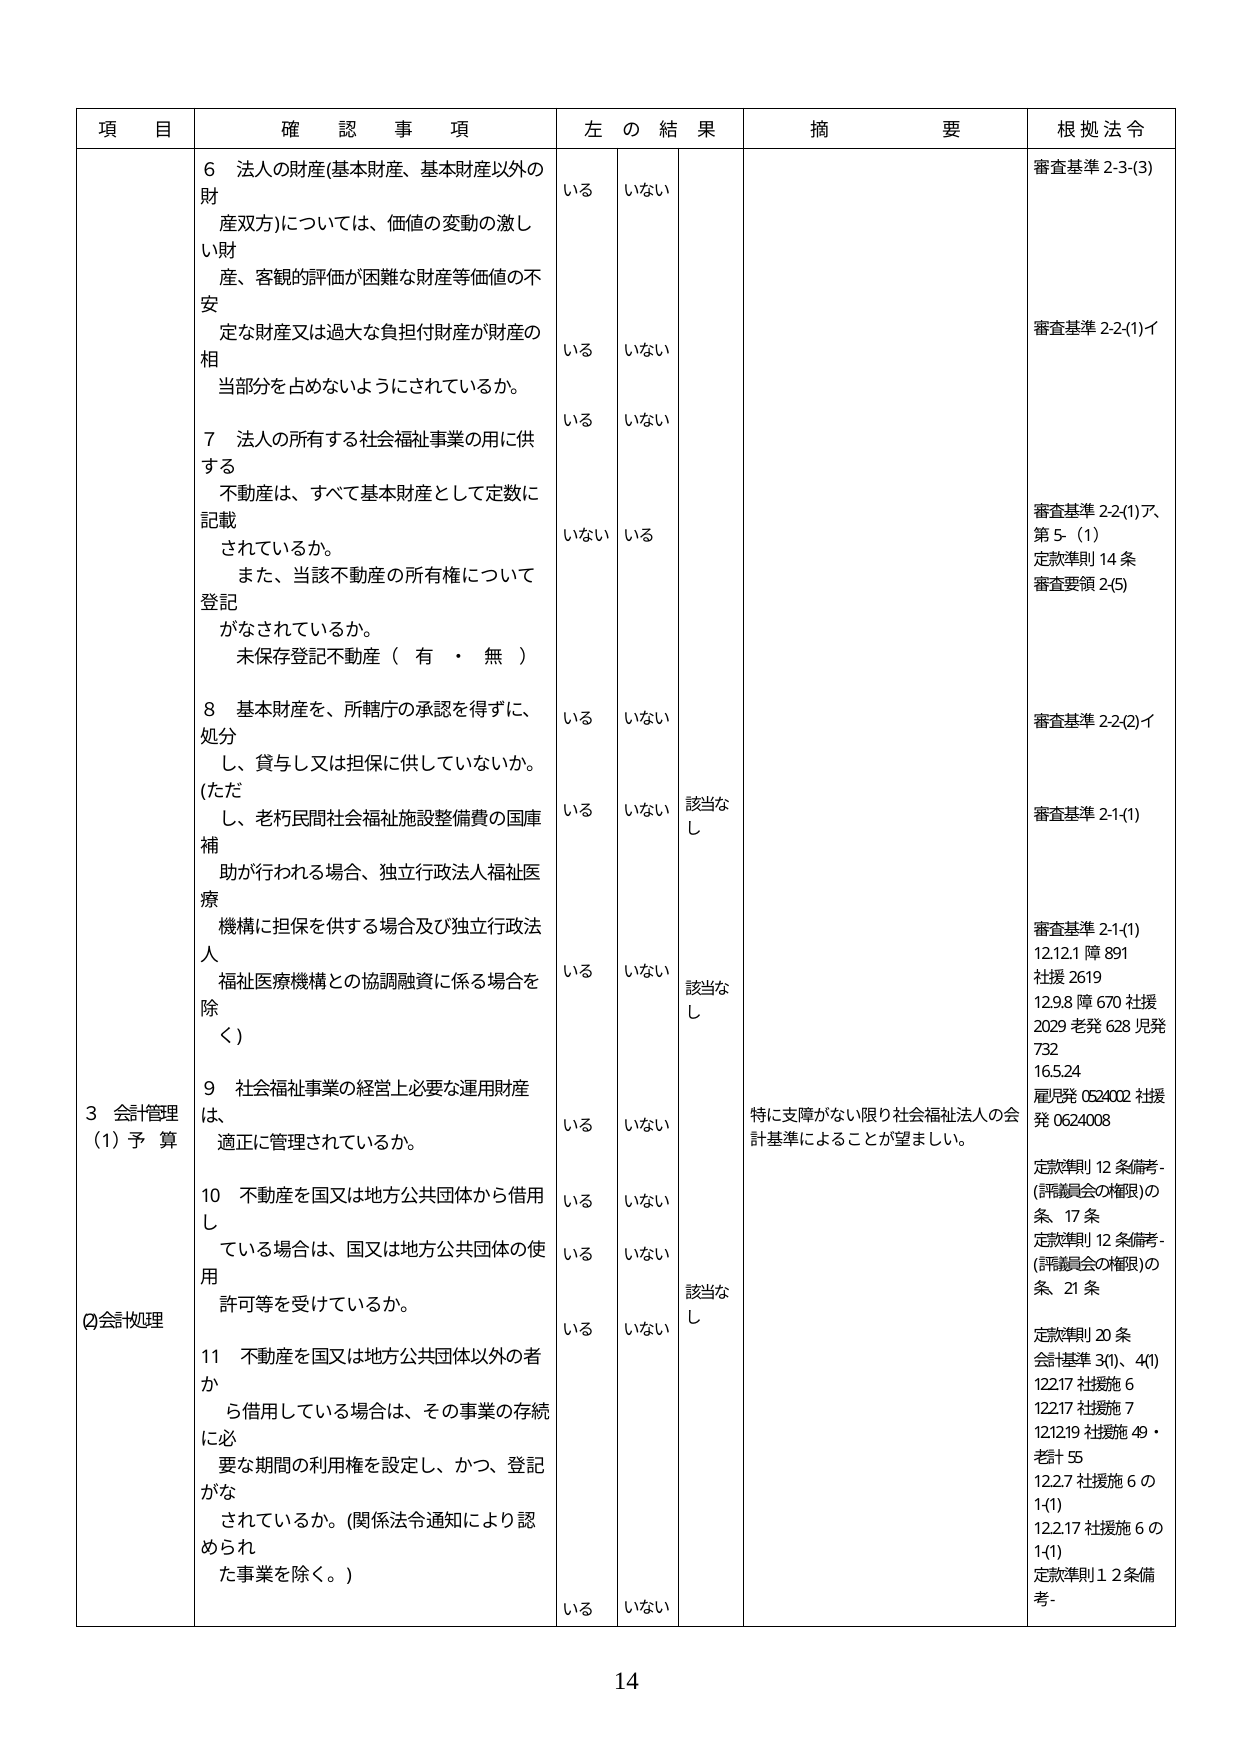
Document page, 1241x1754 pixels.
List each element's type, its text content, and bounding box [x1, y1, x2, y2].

table_header 左 の 結 果 [557, 109, 743, 147]
table_header 項 目 [77, 109, 194, 147]
table_cell 該当なし 該当なし 該当なし [679, 149, 743, 1626]
table_header 確 認 事 項 [195, 109, 556, 147]
table_header 摘 要 [744, 109, 1027, 147]
table_cell いる いる いる いない いる いる いる いる いる いる いる いる [557, 149, 617, 1626]
table_cell 特に支障がない限り社会福祉法人の会計基準によることが望ましい。 [744, 149, 1027, 1626]
table_cell 審査基準2-3-(3) 審査基準2-2-(1)イ 審査基準2-2-(1)ア、 第5-（1） 定款準則14条 審査要領2-(5) 審査基準2-2-(2)イ 審査基準2-1-(1) 審査基準2-1-(1) 12.12.1障891 社援2619 12.9.8障670社援 2029老発628児発 732 16.5.24 雇児発0524002社援発0624008 定款準則12条備考- (評議員会の権限)の条、17条 定款準則12条備考- (評議員会の権限)の条、21条 定款準則20条 会計基準3-(1)、4-(1) 12.2.17社援施6 12.2.17社援施7 12.12.19社援施49・ 老計55 12.2.7社援施6の 1-(1) 12.2.17社援施6の 1-(1) 定款準則１２条備考- [1028, 149, 1175, 1626]
table_cell ３ 会計管理 （1）予 算 (2)会計処理 [77, 149, 194, 1626]
table_cell いない いない いない いる いない いない いない いない いない いない いない いない [618, 149, 678, 1626]
table_cell ６ 法人の財産(基本財産、基本財産以外の財 産双方)については、価値の変動の激しい財 産、客観的評価が困難な財産等価値の不安 定な財産又は過大な負担付財産が財産の相 当部分を占めないようにされているか。 ７ 法人の所有する社会福祉事業の用に供する 不動産は、すべて基本財産として定数に記載 されているか。 また、当該不動産の所有権について登記 がなされているか。 未保存登記不動産（ 有 ・ 無 ） ８ 基本財産を、所轄庁の承認を得ずに、処分 し、貸与し又は担保に供していないか。(ただ し、老朽民間社会福祉施設整備費の国庫補 助が行われる場合、独立行政法人福祉医療 機構に担保を供する場合及び独立行政法人 福祉医療機構との協調融資に係る場合を除 く) ９ 社会福祉事業の経営上必要な運用財産は、 適正に管理されているか。 10 不動産を国又は地方公共団体から借用し ている場合は、国又は地方公共団体の使用 許可等を受けているか。 11 不動産を国又は地方公共団体以外の者か ら借用している場合は、その事業の存続に必 要な期間の利用権を設定し、かつ、登記がな されているか。(関係法令通知により認められ た事業を除く。) [195, 149, 556, 1626]
table_header 根拠法令 [1028, 109, 1175, 147]
